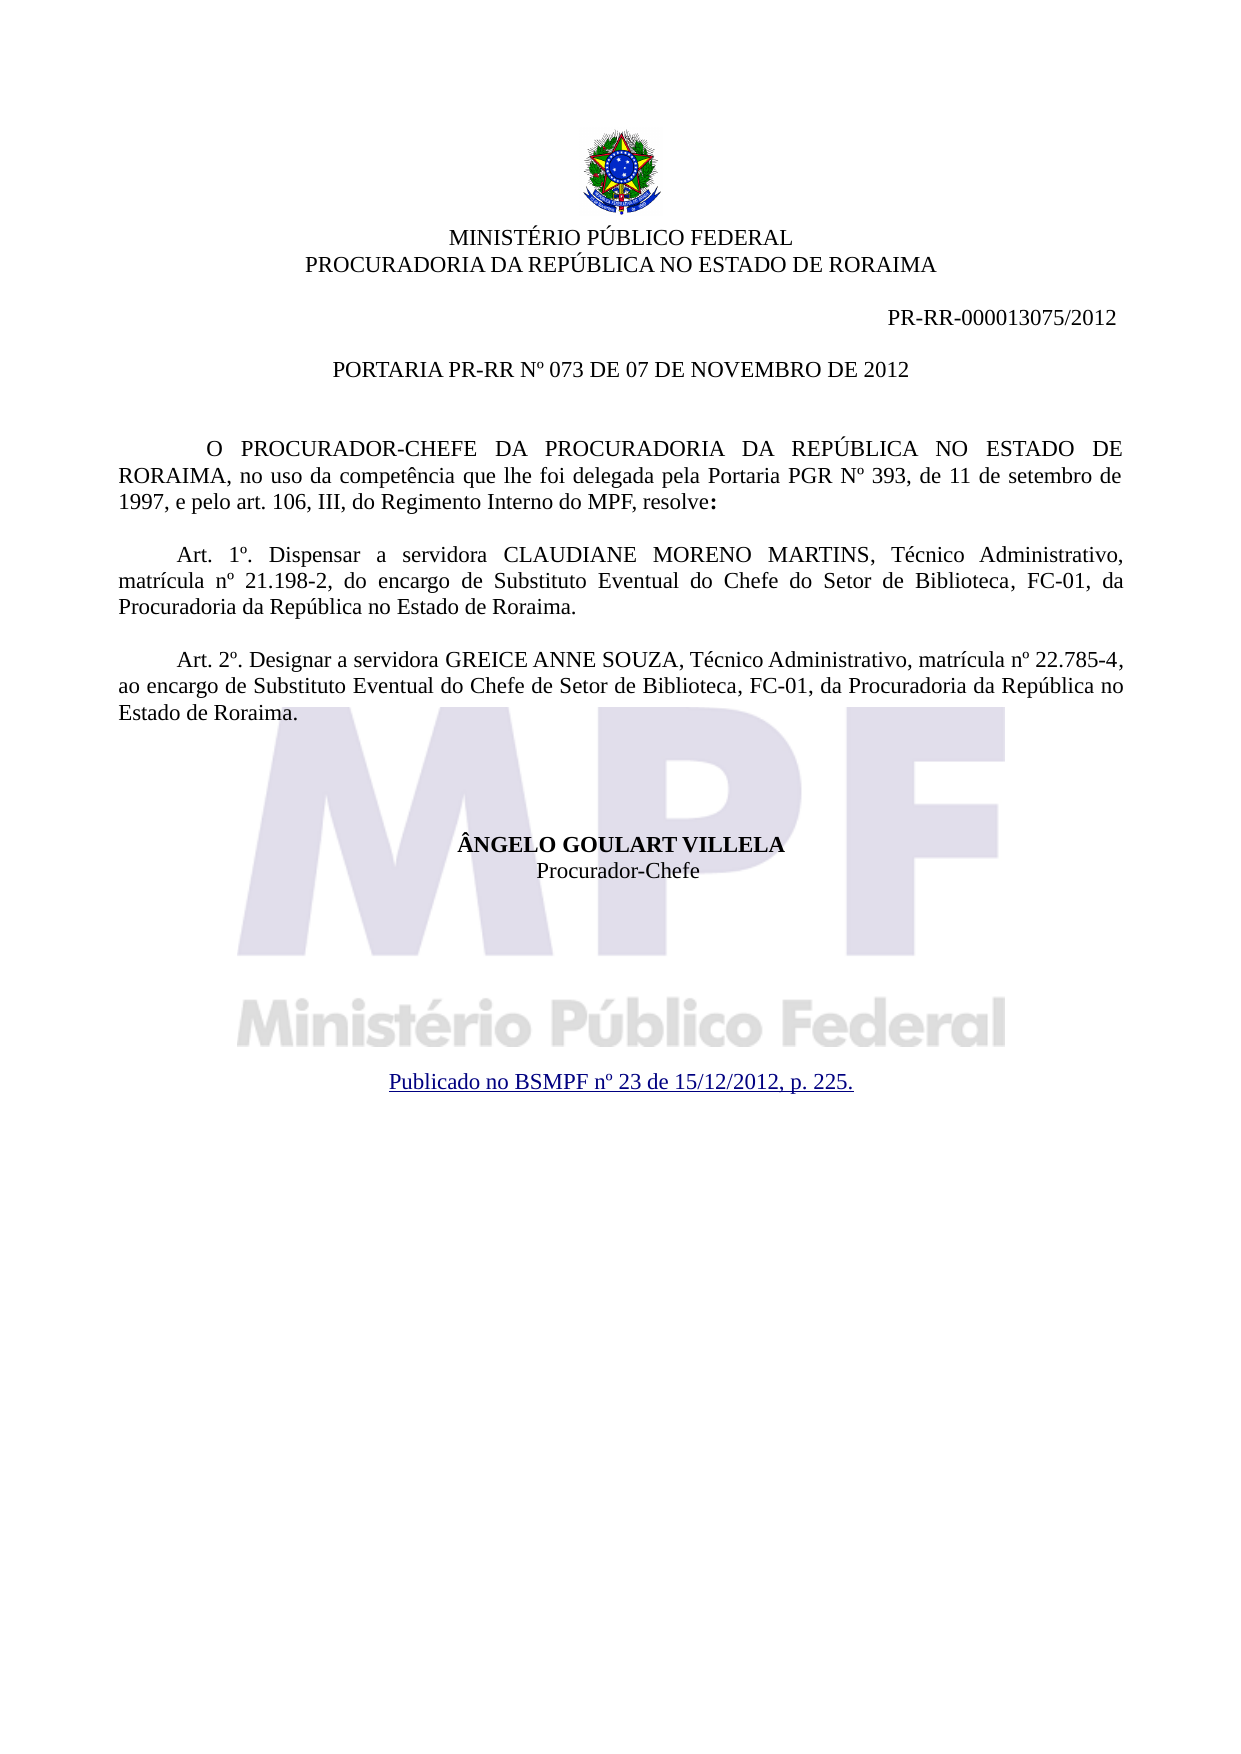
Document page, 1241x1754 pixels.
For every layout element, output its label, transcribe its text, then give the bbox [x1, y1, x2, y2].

text PROCURADORIA DA REPÚBLICA NO ESTADO DE RORAIMA [118, 251, 1124, 277]
text O PROCURADOR-CHEFE DA PROCURADORIA DA REPÚBLICA NO ESTADO DE RORAIMA, no uso da competência que lhe foi delegada pela Portaria PGR Nº 393, de 11 de setembro de 1997, e pelo art. 106, III, do Regimento Interno do MPF, resolve: [118, 435, 1124, 514]
text PORTARIA PR-RR Nº 073 DE 07 DE NOVEMBRO DE 2012 [118, 356, 1124, 383]
text Procurador-Chefe [118, 857, 1124, 883]
picture [237, 883, 1005, 1047]
text PR-RR-000013075/2012 [118, 303, 1124, 330]
text Art. 2º. Designar a servidora Greice Anne Souza, Técnico Administrativo, matrícula nº 22.785-4, ao encargo de Substituto Eventual do Chefe de Setor de Biblioteca, FC-01, da Procuradoria da República no Estado de Roraima. [118, 646, 1124, 725]
text MINISTÉRIO PÚBLICO FEDERAL [118, 224, 1124, 251]
picture [579, 127, 663, 216]
picture [237, 725, 1005, 831]
subtitle ÂNGELO GOULART VILLELA [118, 831, 1124, 857]
text Art. 1º. Dispensar a servidora Claudiane Moreno Martins, Técnico Administrativo, matrícula nº 21.198-2, do encargo de Substituto Eventual do Chefe do Setor de Biblioteca, FC-01, da Procuradoria da República no Estado de Roraima. [118, 541, 1124, 620]
text Publicado no BSMPF nº 23 de 15/12/2012, p. 225. [118, 1068, 1124, 1094]
